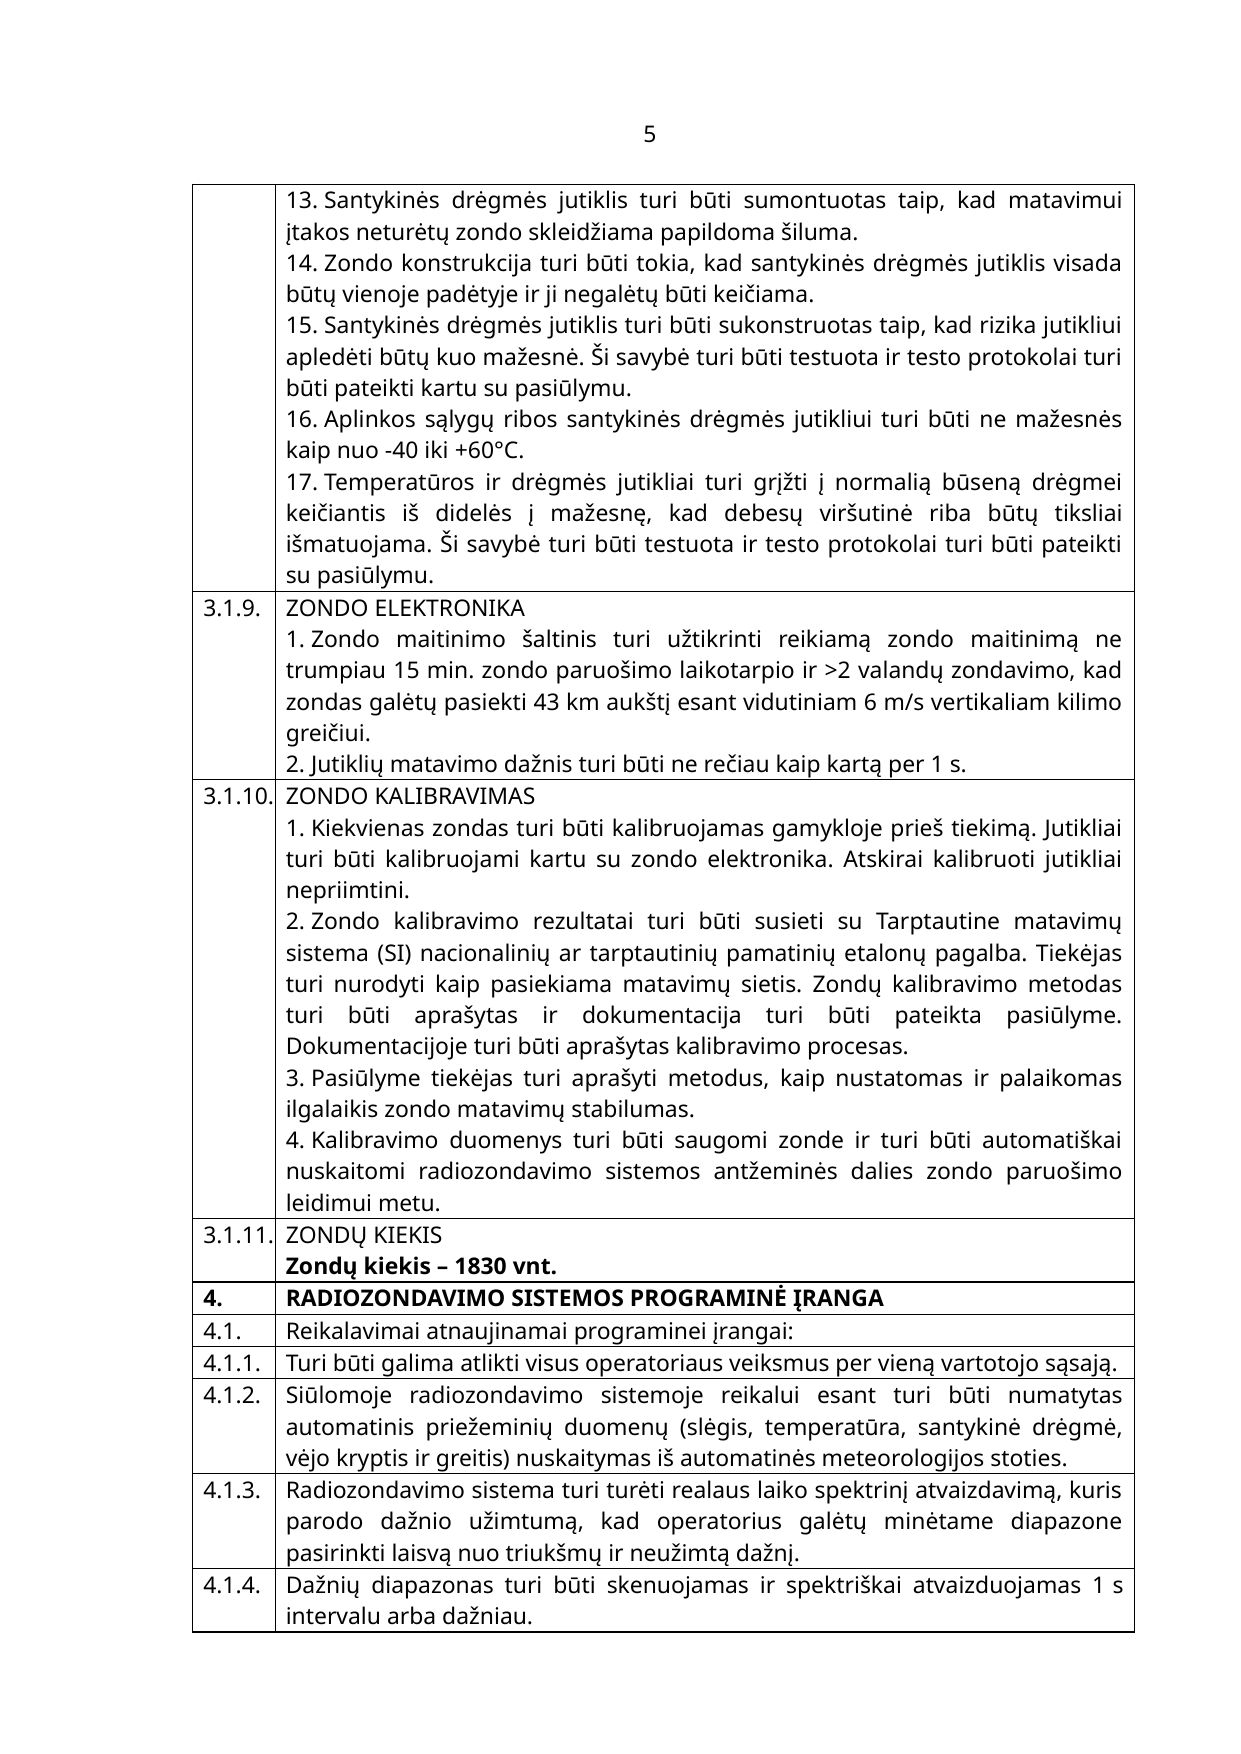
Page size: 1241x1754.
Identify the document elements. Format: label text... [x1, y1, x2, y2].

table_cell ZONDO KALIBRAVIMAS 1. Kiekvienas zondas turi būti kalibruojamas gamykloje prieš tiekimą. Jutikliai turi būti kalibruojami kartu su zondo elektronika. Atskirai kalibruoti jutikliai nepriimtini. 2. Zondo kalibravimo rezultatai turi būti susieti su Tarptautine matavimų sistema (SI) nacionalinių ar tarptautinių pamatinių etalonų pagalba. Tiekėjas turi nurodyti kaip pasiekiama matavimų sietis. Zondų kalibravimo metodas turi būti aprašytas ir dokumentacija turi būti pateikta pasiūlyme. Dokumentacijoje turi būti aprašytas kalibravimo procesas. 3. Pasiūlyme tiekėjas turi aprašyti metodus, kaip nustatomas ir palaikomas ilgalaikis zondo matavimų stabilumas. 4. Kalibravimo duomenys turi būti saugomi zonde ir turi būti automatiškai nuskaitomi radiozondavimo sistemos antžeminės dalies zondo paruošimo leidimui metu. [276, 780, 1134, 1218]
table_cell ZONDŲ KIEKIS Zondų kiekis – 1830 vnt. [276, 1219, 1134, 1281]
table_cell 4. [193, 1283, 275, 1314]
table_cell 13. Santykinės drėgmės jutiklis turi būti sumontuotas taip, kad matavimui įtakos neturėtų zondo skleidžiama papildoma šiluma. 14. Zondo konstrukcija turi būti tokia, kad santykinės drėgmės jutiklis visada būtų vienoje padėtyje ir ji negalėtų būti keičiama. 15. Santykinės drėgmės jutiklis turi būti sukonstruotas taip, kad rizika jutikliui apledėti būtų kuo mažesnė. Ši savybė turi būti testuota ir testo protokolai turi būti pateikti kartu su pasiūlymu. 16. Aplinkos sąlygų ribos santykinės drėgmės jutikliui turi būti ne mažesnės kaip nuo -40 iki +60°C. 17. Temperatūros ir drėgmės jutikliai turi grįžti į normalią būseną drėgmei keičiantis iš didelės į mažesnę, kad debesų viršutinė riba būtų tiksliai išmatuojama. Ši savybė turi būti testuota ir testo protokolai turi būti pateikti su pasiūlymu. [276, 185, 1134, 591]
table_cell 3.1.11. [193, 1219, 275, 1281]
table_cell [193, 185, 275, 591]
table_cell ZONDO ELEKTRONIKA 1. Zondo maitinimo šaltinis turi užtikrinti reikiamą zondo maitinimą ne trumpiau 15 min. zondo paruošimo laikotarpio ir >2 valandų zondavimo, kad zondas galėtų pasiekti 43 km aukštį esant vidutiniam 6 m/s vertikaliam kilimo greičiui. 2. Jutiklių matavimo dažnis turi būti ne rečiau kaip kartą per 1 s. [276, 592, 1134, 779]
table_cell 4.1. [193, 1315, 275, 1346]
table_cell 3.1.10. [193, 780, 275, 1218]
table_cell 3.1.9. [193, 592, 275, 779]
table_cell Radiozondavimo sistema turi turėti realaus laiko spektrinį atvaizdavimą, kuris parodo dažnio užimtumą, kad operatorius galėtų minėtame diapazone pasirinkti laisvą nuo triukšmų ir neužimtą dažnį. [276, 1474, 1134, 1568]
table_cell 4.1.2. [193, 1379, 275, 1473]
table_cell 4.1.1. [193, 1347, 275, 1378]
table_cell 4.1.3. [193, 1474, 275, 1568]
table_cell 4.1.4. [193, 1569, 275, 1631]
table_cell Turi būti galima atlikti visus operatoriaus veiksmus per vieną vartotojo sąsają. [276, 1347, 1134, 1378]
table_cell Siūlomoje radiozondavimo sistemoje reikalui esant turi būti numatytas automatinis priežeminių duomenų (slėgis, temperatūra, santykinė drėgmė, vėjo kryptis ir greitis) nuskaitymas iš automatinės meteorologijos stoties. [276, 1379, 1134, 1473]
table_cell Reikalavimai atnaujinamai programinei įrangai: [276, 1315, 1134, 1346]
table_cell RADIOZONDAVIMO SISTEMOS PROGRAMINĖ ĮRANGA [276, 1283, 1134, 1314]
table_cell Dažnių diapazonas turi būti skenuojamas ir spektriškai atvaizduojamas 1 s intervalu arba dažniau. [276, 1569, 1134, 1631]
